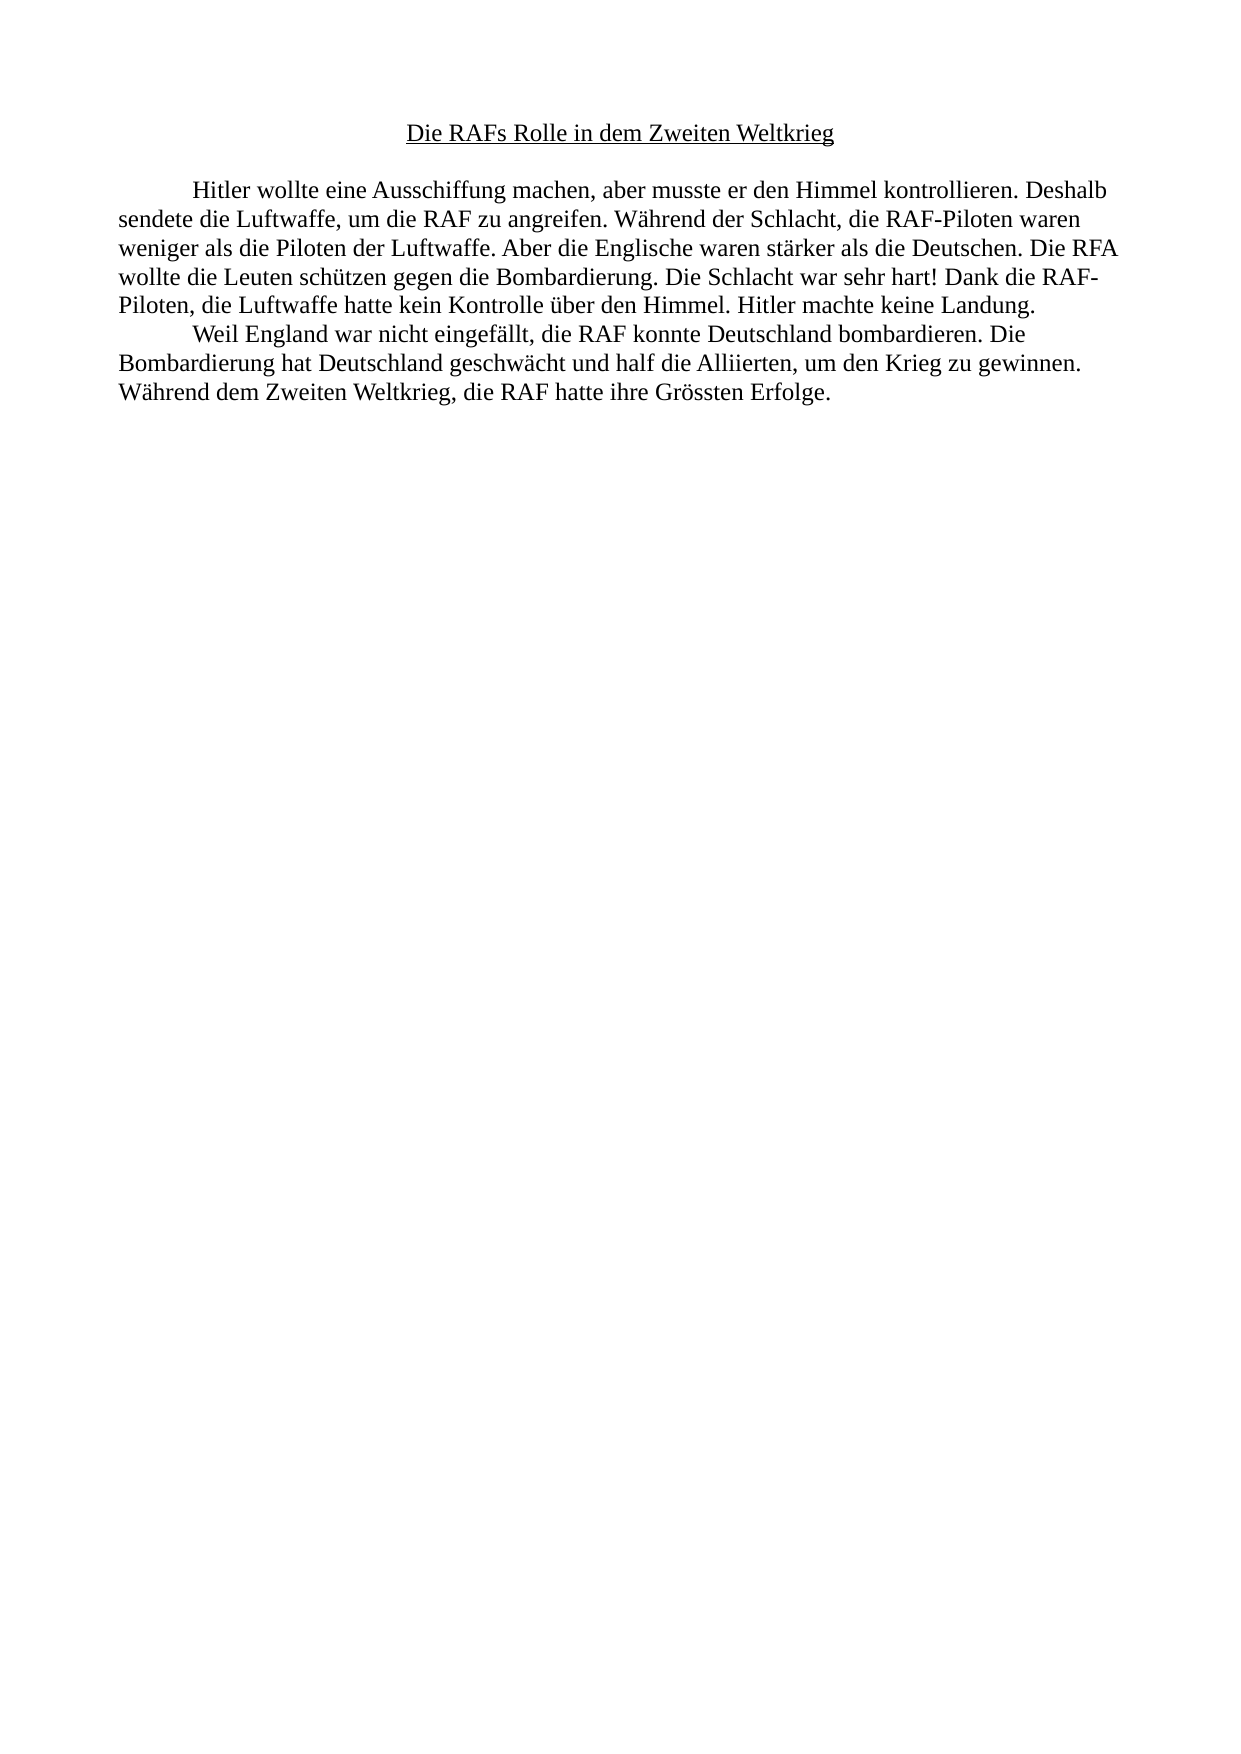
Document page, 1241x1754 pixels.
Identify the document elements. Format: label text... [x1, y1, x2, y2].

text Weil England war nicht eingefällt, die RAF konnte Deutschland bombardieren. Die Bombardierung hat Deutschland geschwächt und half die Alliierten, um den Krieg zu gewinnen. Während dem Zweiten Weltkrieg, die RAF hatte ihre Grössten Erfolge. [118, 319, 1122, 406]
text Hitler wollte eine Ausschiffung machen, aber musste er den Himmel kontrollieren. Deshalb sendete die Luftwaffe, um die RAF zu angreifen. Während der Schlacht, die RAF-Piloten waren weniger als die Piloten der Luftwaffe. Aber die Englische waren stärker als die Deutschen. Die RFA wollte die Leuten schützen gegen die Bombardierung. Die Schlacht war sehr hart! Dank die RAF-Piloten, die Luftwaffe hatte kein Kontrolle über den Himmel. Hitler machte keine Landung. [118, 176, 1122, 319]
text Die RAFs Rolle in dem Zweiten Weltkrieg [118, 118, 1122, 147]
